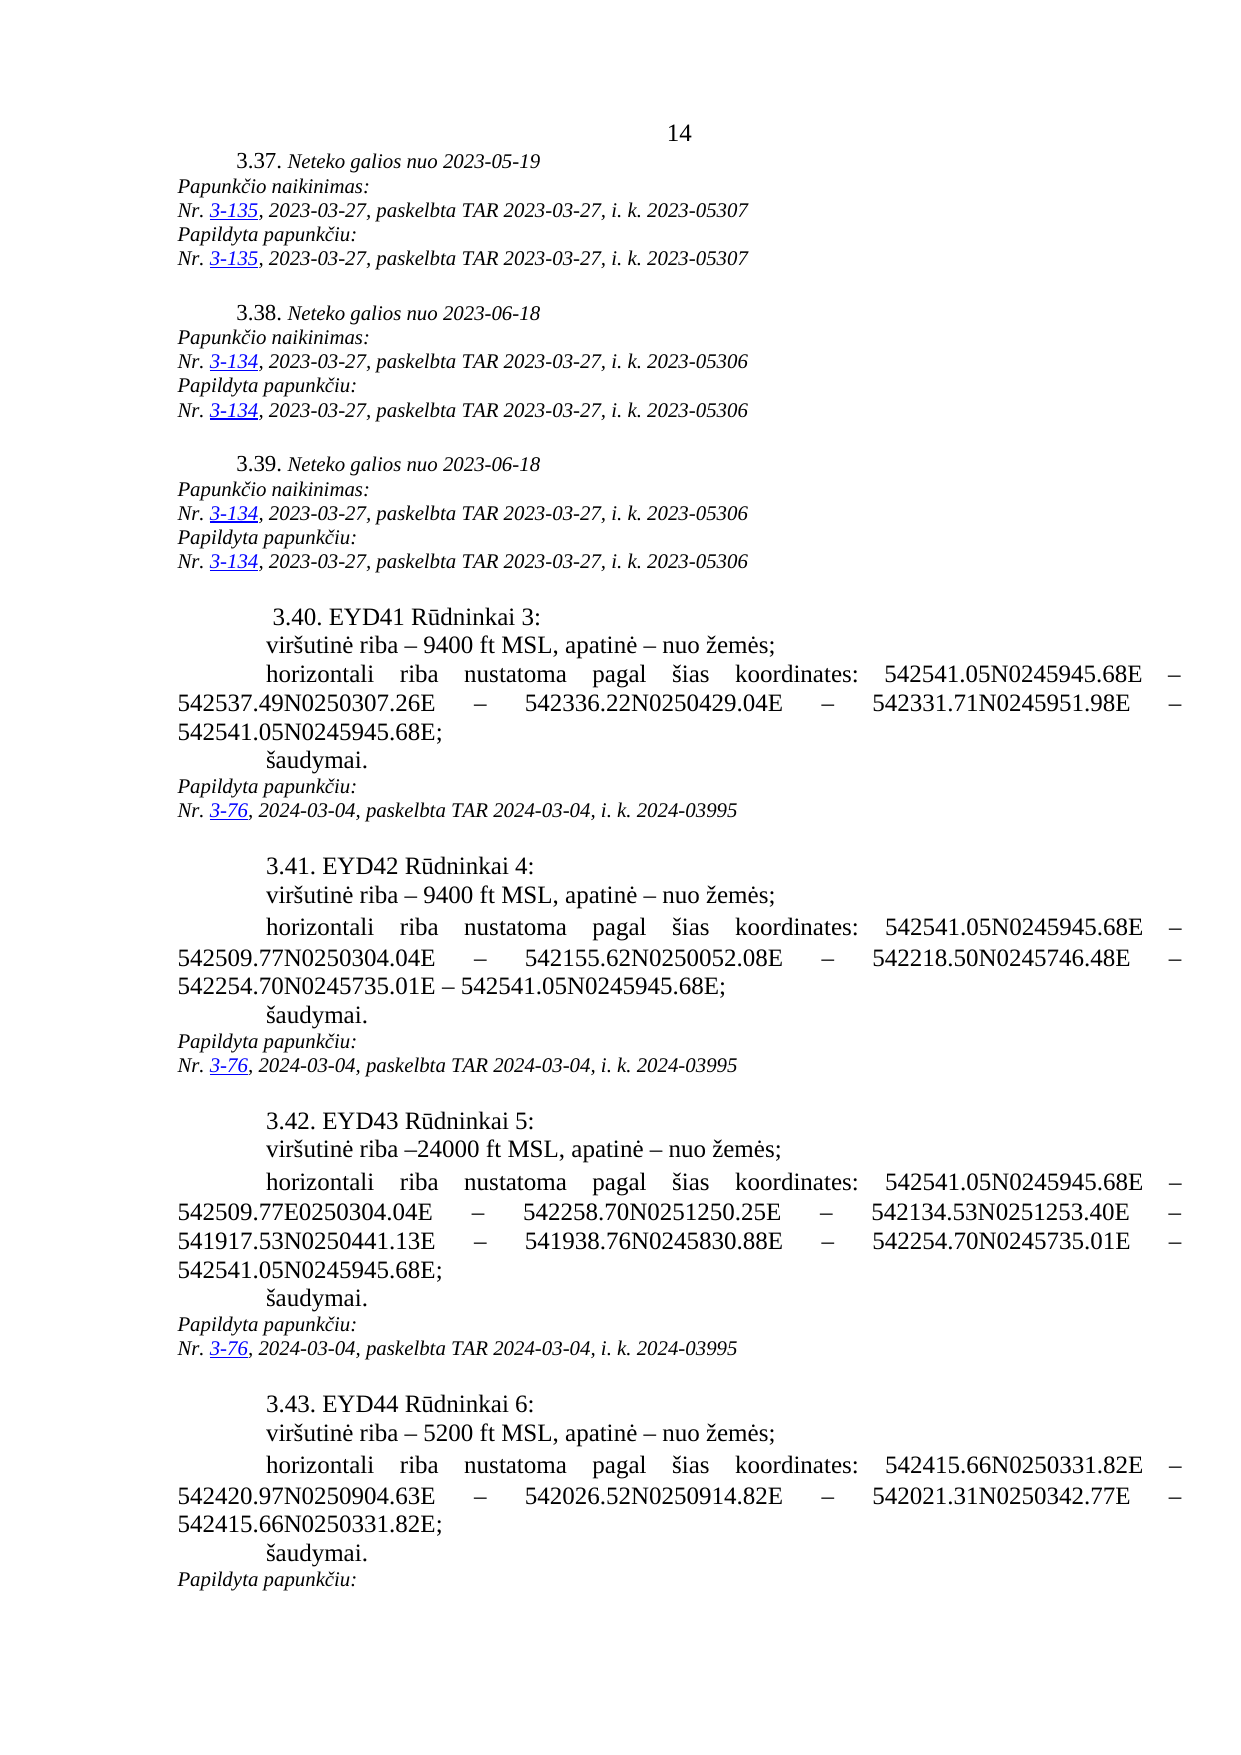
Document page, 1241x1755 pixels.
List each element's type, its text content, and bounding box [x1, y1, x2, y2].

text 3.43. EYD44 Rūdninkai 6: [177, 1389, 1181, 1418]
text šaudymai. [177, 745, 1181, 774]
text šaudymai. [177, 1000, 1181, 1029]
text 3.39. Neteko galios nuo 2023-06-18 [177, 450, 1181, 477]
text 3.38. Neteko galios nuo 2023-06-18 [177, 299, 1181, 325]
text šaudymai. [177, 1283, 1181, 1312]
text Papildyta papunkčiu: [177, 1029, 1181, 1053]
text Papildyta papunkčiu: [177, 1312, 1181, 1336]
text Papildyta papunkčiu: [177, 1567, 1181, 1591]
text Nr. 3-135, 2023-03-27, paskelbta TAR 2023-03-27, i. k. 2023-05307 [177, 246, 1181, 270]
text 3.37. Neteko galios nuo 2023-05-19 [177, 148, 1181, 174]
text Papildyta papunkčiu: [177, 774, 1181, 798]
text horizontali riba nustatoma pagal šias koordinates: 542415.66N0250331.82E – 542420.97N0250904.63E – 542026.52N0250914.82E – 542021.31N0250342.77E – 542415.66N0250331.82E; [177, 1447, 1181, 1538]
text šaudymai. [177, 1538, 1181, 1567]
text Nr. 3-76, 2024-03-04, paskelbta TAR 2024-03-04, i. k. 2024-03995 [177, 1336, 1181, 1360]
text viršutinė riba – 9400 ft MSL, apatinė – nuo žemės; [177, 880, 1181, 908]
text horizontali riba nustatoma pagal šias koordinates: 542541.05N0245945.68E – 542537.49N0250307.26E – 542336.22N0250429.04E – 542331.71N0245951.98E – 542541.05N0245945.68E; [177, 659, 1181, 745]
text viršutinė riba –24000 ft MSL, apatinė – nuo žemės; [177, 1134, 1181, 1163]
text Papunkčio naikinimas: [177, 174, 1181, 198]
text Nr. 3-76, 2024-03-04, paskelbta TAR 2024-03-04, i. k. 2024-03995 [177, 798, 1181, 822]
text viršutinė riba – 9400 ft MSL, apatinė – nuo žemės; [177, 630, 1181, 659]
text Nr. 3-134, 2023-03-27, paskelbta TAR 2023-03-27, i. k. 2023-05306 [177, 501, 1181, 525]
text Nr. 3-134, 2023-03-27, paskelbta TAR 2023-03-27, i. k. 2023-05306 [177, 349, 1181, 373]
text Nr. 3-135, 2023-03-27, paskelbta TAR 2023-03-27, i. k. 2023-05307 [177, 198, 1181, 222]
text 3.42. EYD43 Rūdninkai 5: [177, 1106, 1181, 1134]
text Papunkčio naikinimas: [177, 477, 1181, 501]
text Papildyta papunkčiu: [177, 222, 1181, 246]
text 3.40. EYD41 Rūdninkai 3: [177, 602, 1181, 630]
text Papildyta papunkčiu: [177, 373, 1181, 397]
text Nr. 3-134, 2023-03-27, paskelbta TAR 2023-03-27, i. k. 2023-05306 [177, 549, 1181, 573]
text viršutinė riba – 5200 ft MSL, apatinė – nuo žemės; [177, 1418, 1181, 1447]
text Nr. 3-134, 2023-03-27, paskelbta TAR 2023-03-27, i. k. 2023-05306 [177, 397, 1181, 422]
text Papildyta papunkčiu: [177, 525, 1181, 549]
text 3.41. EYD42 Rūdninkai 4: [177, 851, 1181, 880]
text Papunkčio naikinimas: [177, 325, 1181, 349]
text horizontali riba nustatoma pagal šias koordinates: 542541.05N0245945.68E – 542509.77E0250304.04E – 542258.70N0251250.25E – 542134.53N0251253.40E – 541917.53N0250441.13E – 541938.76N0245830.88E – 542254.70N0245735.01E – 542541.05N0245945.68E; [177, 1163, 1181, 1283]
text Nr. 3-76, 2024-03-04, paskelbta TAR 2024-03-04, i. k. 2024-03995 [177, 1053, 1181, 1077]
text horizontali riba nustatoma pagal šias koordinates: 542541.05N0245945.68E – 542509.77N0250304.04E – 542155.62N0250052.08E – 542218.50N0245746.48E – 542254.70N0245735.01E – 542541.05N0245945.68E; [177, 908, 1181, 1000]
